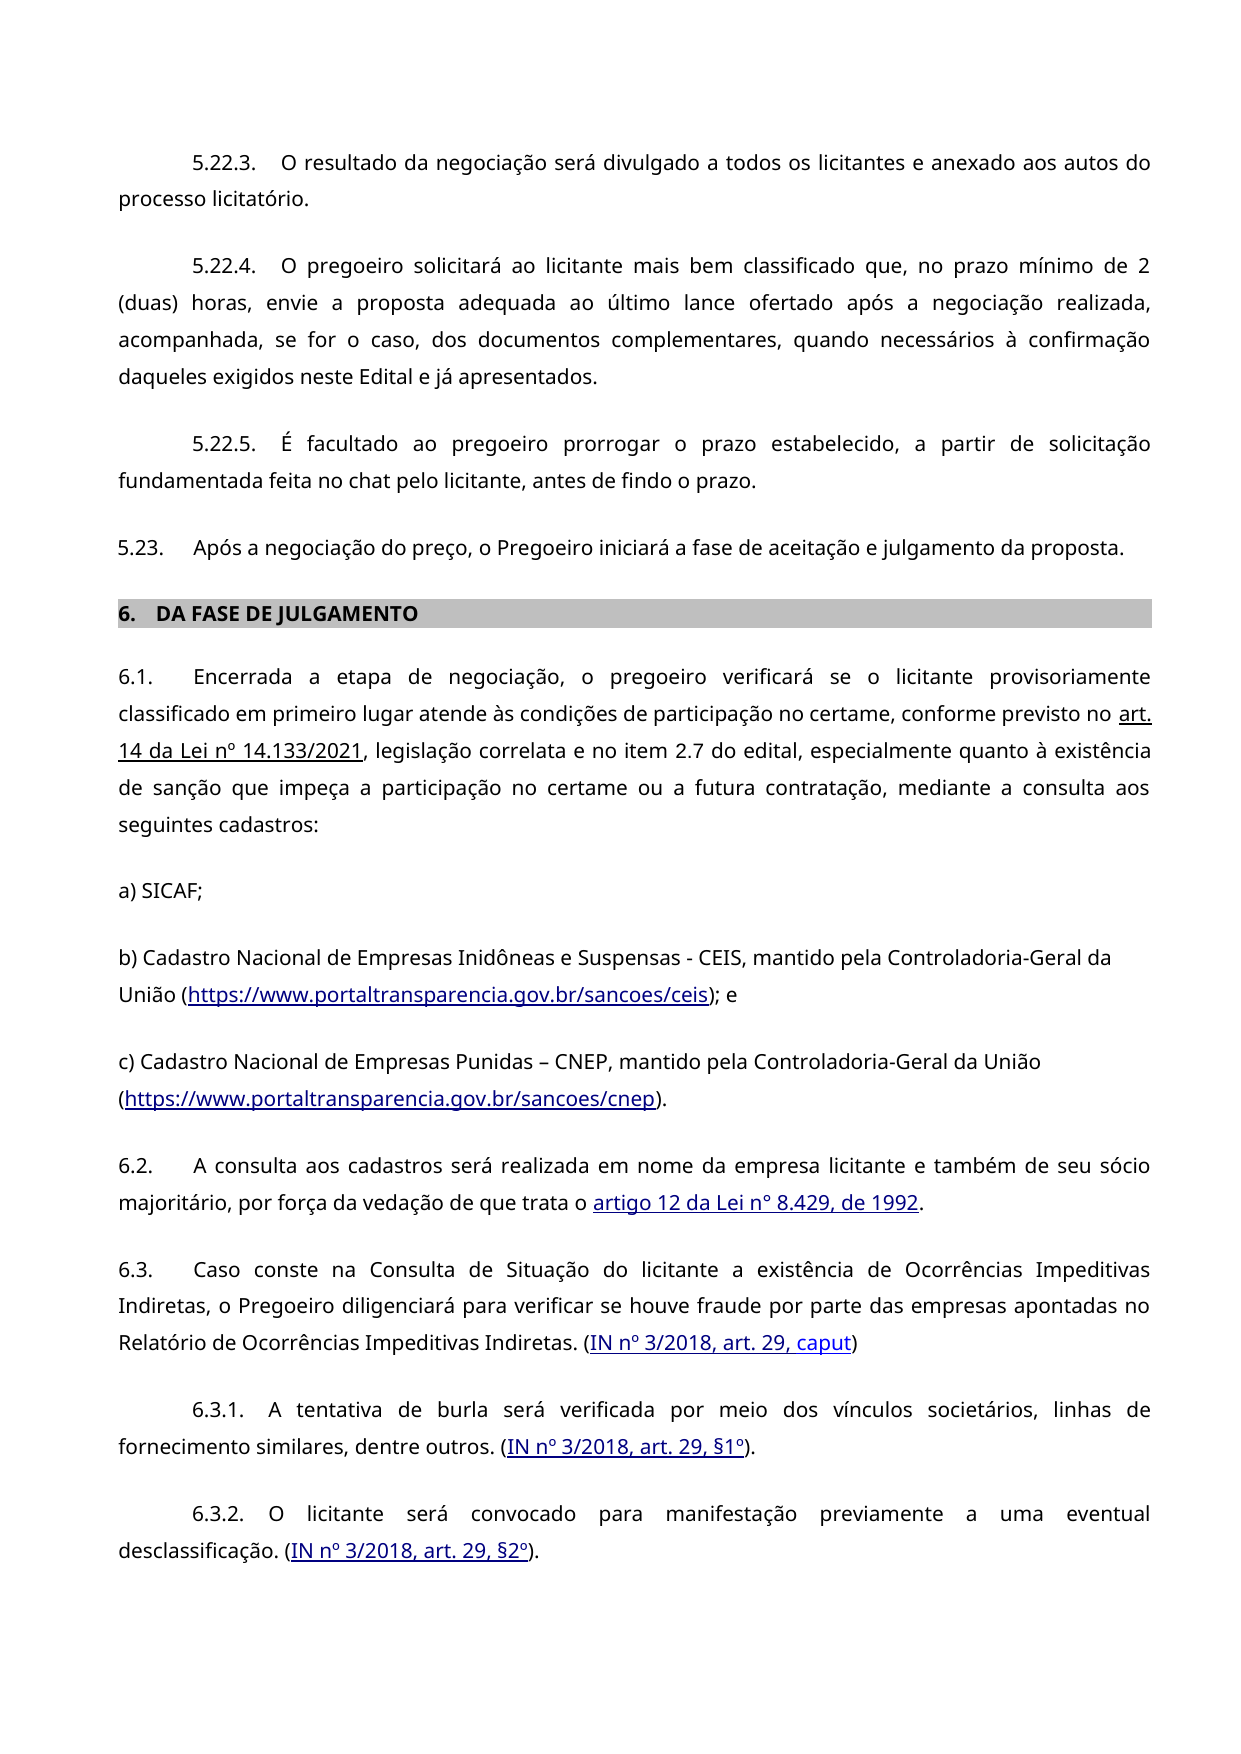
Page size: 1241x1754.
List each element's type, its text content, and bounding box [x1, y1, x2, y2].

text b) Cadastro Nacional de Empresas Inidôneas e Suspensas - CEIS, mantido pela Controladoria-Geral da União (https://www.portaltransparencia.gov.br/sancoes/ceis); e [118, 943, 1152, 1009]
text a) SICAF; [118, 877, 1152, 905]
list É facultado ao pregoeiro prorrogar o prazo estabelecido, a partir de solicitação fundamentada feita no chat pelo licitante, antes de findo o prazo. [118, 429, 1152, 494]
list Após a negociação do preço, o Pregoeiro iniciará a fase de aceitação e julgamento da proposta. [117, 533, 1152, 561]
text c) Cadastro Nacional de Empresas Punidas – CNEP, mantido pela Controladoria-Geral da União (https://www.portaltransparencia.gov.br/sancoes/cnep). [118, 1047, 1152, 1112]
list A tentativa de burla será verificada por meio dos vínculos societários, linhas de fornecimento similares, dentre outros. (IN nº 3/2018, art. 29, §1º). [118, 1395, 1152, 1461]
list Encerrada a etapa de negociação, o pregoeiro verificará se o licitante provisoriamente classificado em primeiro lugar atende às condições de participação no certame, conforme previsto no art. 14 da Lei nº 14.133/2021, legislação correlata e no item 2.7 do edital, especialmente quanto à existência de sanção que impeça a participação no certame ou a futura contratação, mediante a consulta aos seguintes cadastros: [118, 662, 1152, 838]
list O licitante será convocado para manifestação previamente a uma eventual desclassificação. (IN nº 3/2018, art. 29, §2º). [118, 1499, 1152, 1564]
list Caso conste na Consulta de Situação do licitante a existência de Ocorrências Impeditivas Indiretas, o Pregoeiro diligenciará para verificar se houve fraude por parte das empresas apontadas no Relatório de Ocorrências Impeditivas Indiretas. (IN nº 3/2018, art. 29, caput) [118, 1255, 1152, 1357]
list O pregoeiro solicitará ao licitante mais bem classificado que, no prazo mínimo de 2 (duas) horas, envie a proposta adequada ao último lance ofertado após a negociação realizada, acompanhada, se for o caso, dos documentos complementares, quando necessários à confirmação daqueles exigidos neste Edital e já apresentados. [118, 251, 1152, 391]
subtitle DA FASE DE JULGAMENTO [118, 599, 1152, 628]
list O resultado da negociação será divulgado a todos os licitantes e anexado aos autos do processo licitatório. [118, 148, 1152, 213]
list A consulta aos cadastros será realizada em nome da empresa licitante e também de seu sócio majoritário, por força da vedação de que trata o artigo 12 da Lei n° 8.429, de 1992. [118, 1151, 1152, 1216]
